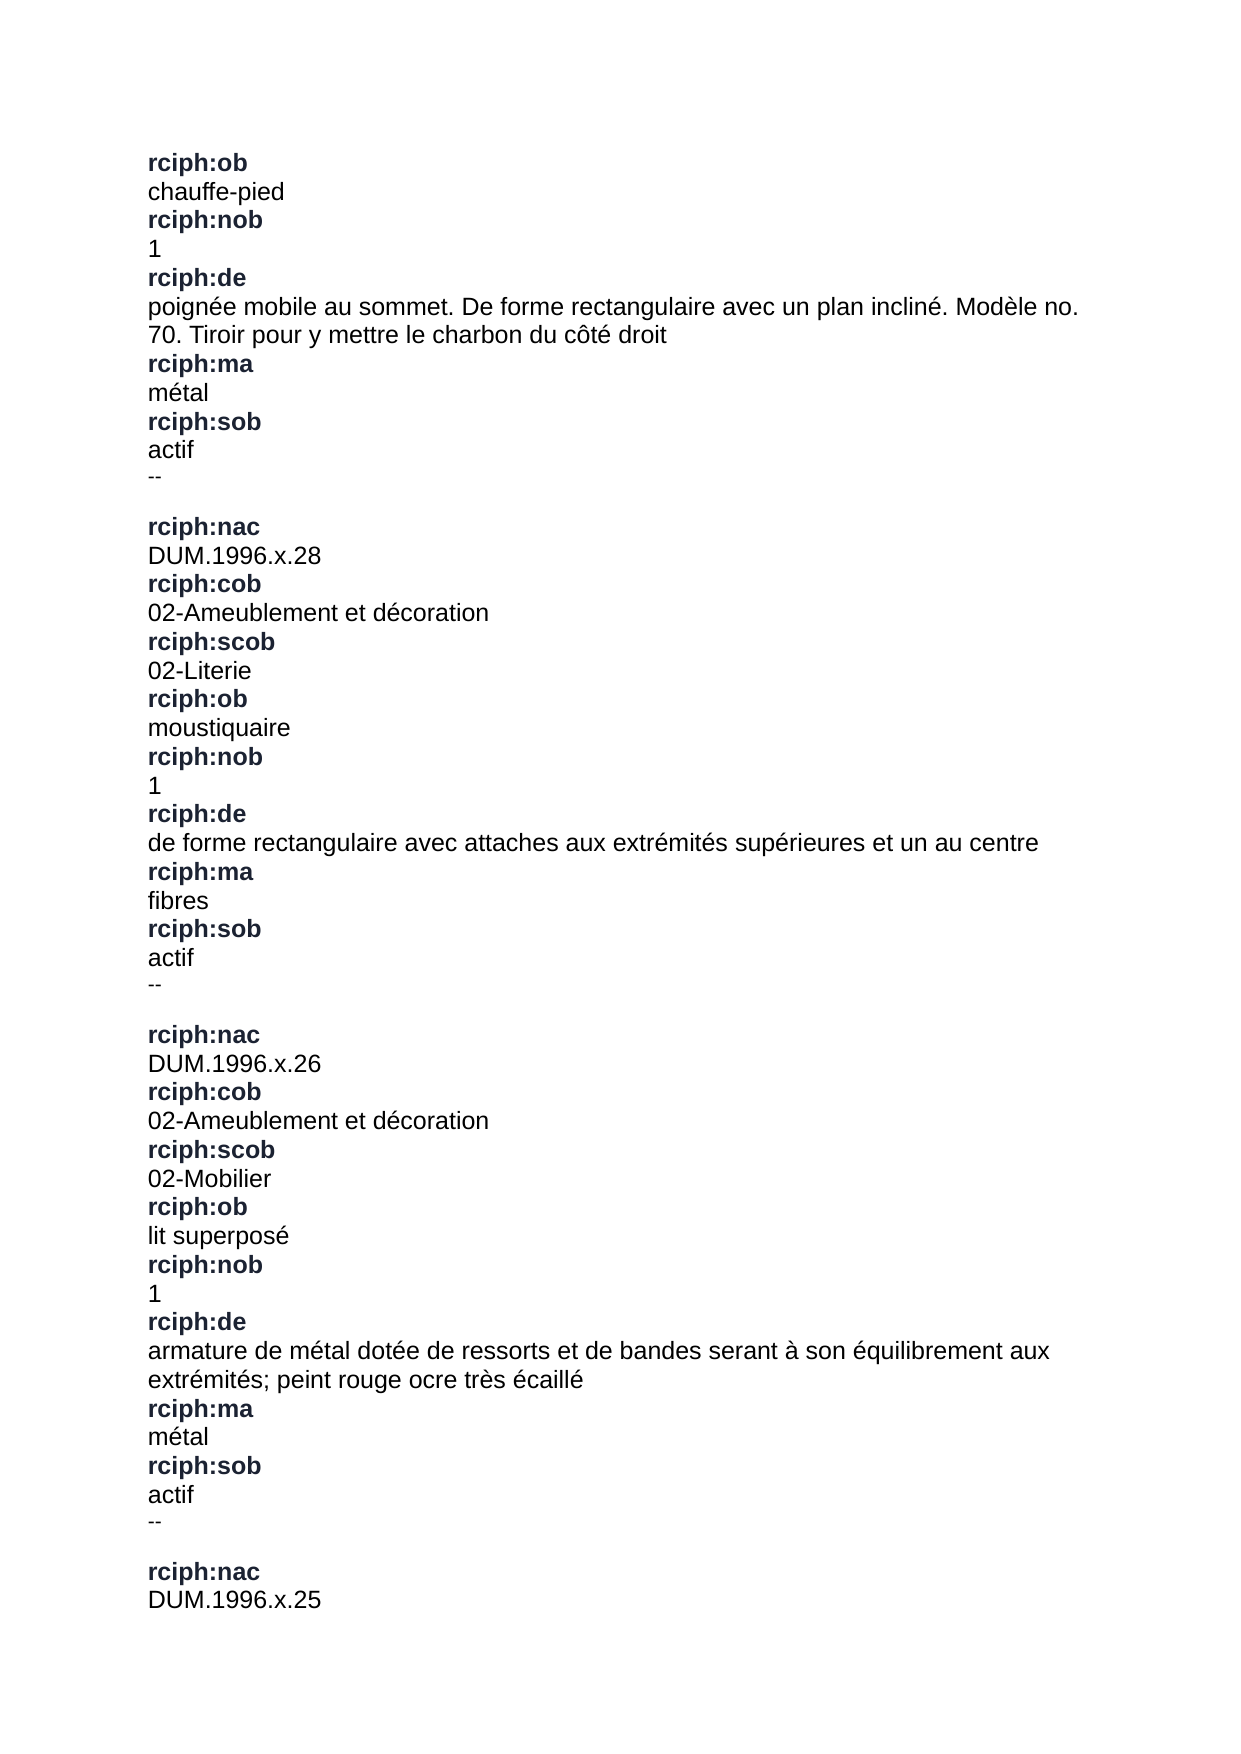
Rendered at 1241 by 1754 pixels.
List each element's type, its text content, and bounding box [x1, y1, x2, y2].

text fibres [148, 886, 1092, 914]
text rciph:sob [148, 406, 1092, 435]
text lit superposé [148, 1221, 1092, 1250]
text DUM.1996.x.25 [148, 1585, 1092, 1614]
text rciph:ma [148, 1393, 1092, 1422]
text de forme rectangulaire avec attaches aux extrémités supérieures et un au centre [148, 828, 1092, 857]
text rciph:ob [148, 684, 1092, 713]
text 1 [148, 234, 1092, 263]
text rciph:ob [148, 1192, 1092, 1221]
text rciph:scob [148, 627, 1092, 656]
text actif [148, 435, 1092, 464]
text rciph:de [148, 799, 1092, 828]
text rciph:nob [148, 1250, 1092, 1278]
text rciph:cob [148, 569, 1092, 598]
text 02-Mobilier [148, 1163, 1092, 1192]
text rciph:sob [148, 1451, 1092, 1480]
text poignée mobile au sommet. De forme rectangulaire avec un plan incliné. Modèle no. 70. Tiroir pour y mettre le charbon du côté droit [148, 291, 1092, 349]
text 1 [148, 771, 1092, 799]
text rciph:nob [148, 205, 1092, 234]
text DUM.1996.x.28 [148, 541, 1092, 569]
text rciph:nac [148, 512, 1092, 541]
text rciph:nac [148, 1020, 1092, 1048]
text rciph:sob [148, 914, 1092, 943]
text rciph:ob [148, 148, 1092, 176]
text métal [148, 1422, 1092, 1451]
text actif [148, 943, 1092, 972]
text 02-Ameublement et décoration [148, 598, 1092, 627]
text -- [148, 972, 1092, 996]
text rciph:scob [148, 1135, 1092, 1163]
text -- [148, 464, 1092, 488]
text rciph:de [148, 1307, 1092, 1336]
text -- [148, 1508, 1092, 1532]
text 02-Literie [148, 656, 1092, 684]
text chauffe-pied [148, 176, 1092, 205]
text armature de métal dotée de ressorts et de bandes serant à son équilibrement aux extrémités; peint rouge ocre très écaillé [148, 1336, 1092, 1393]
text rciph:nob [148, 742, 1092, 771]
text 1 [148, 1278, 1092, 1307]
text rciph:ma [148, 857, 1092, 886]
text 02-Ameublement et décoration [148, 1106, 1092, 1135]
text métal [148, 378, 1092, 406]
text moustiquaire [148, 713, 1092, 742]
text DUM.1996.x.26 [148, 1048, 1092, 1077]
text rciph:de [148, 263, 1092, 291]
text rciph:ma [148, 349, 1092, 378]
text rciph:cob [148, 1077, 1092, 1106]
text actif [148, 1480, 1092, 1508]
text rciph:nac [148, 1556, 1092, 1585]
